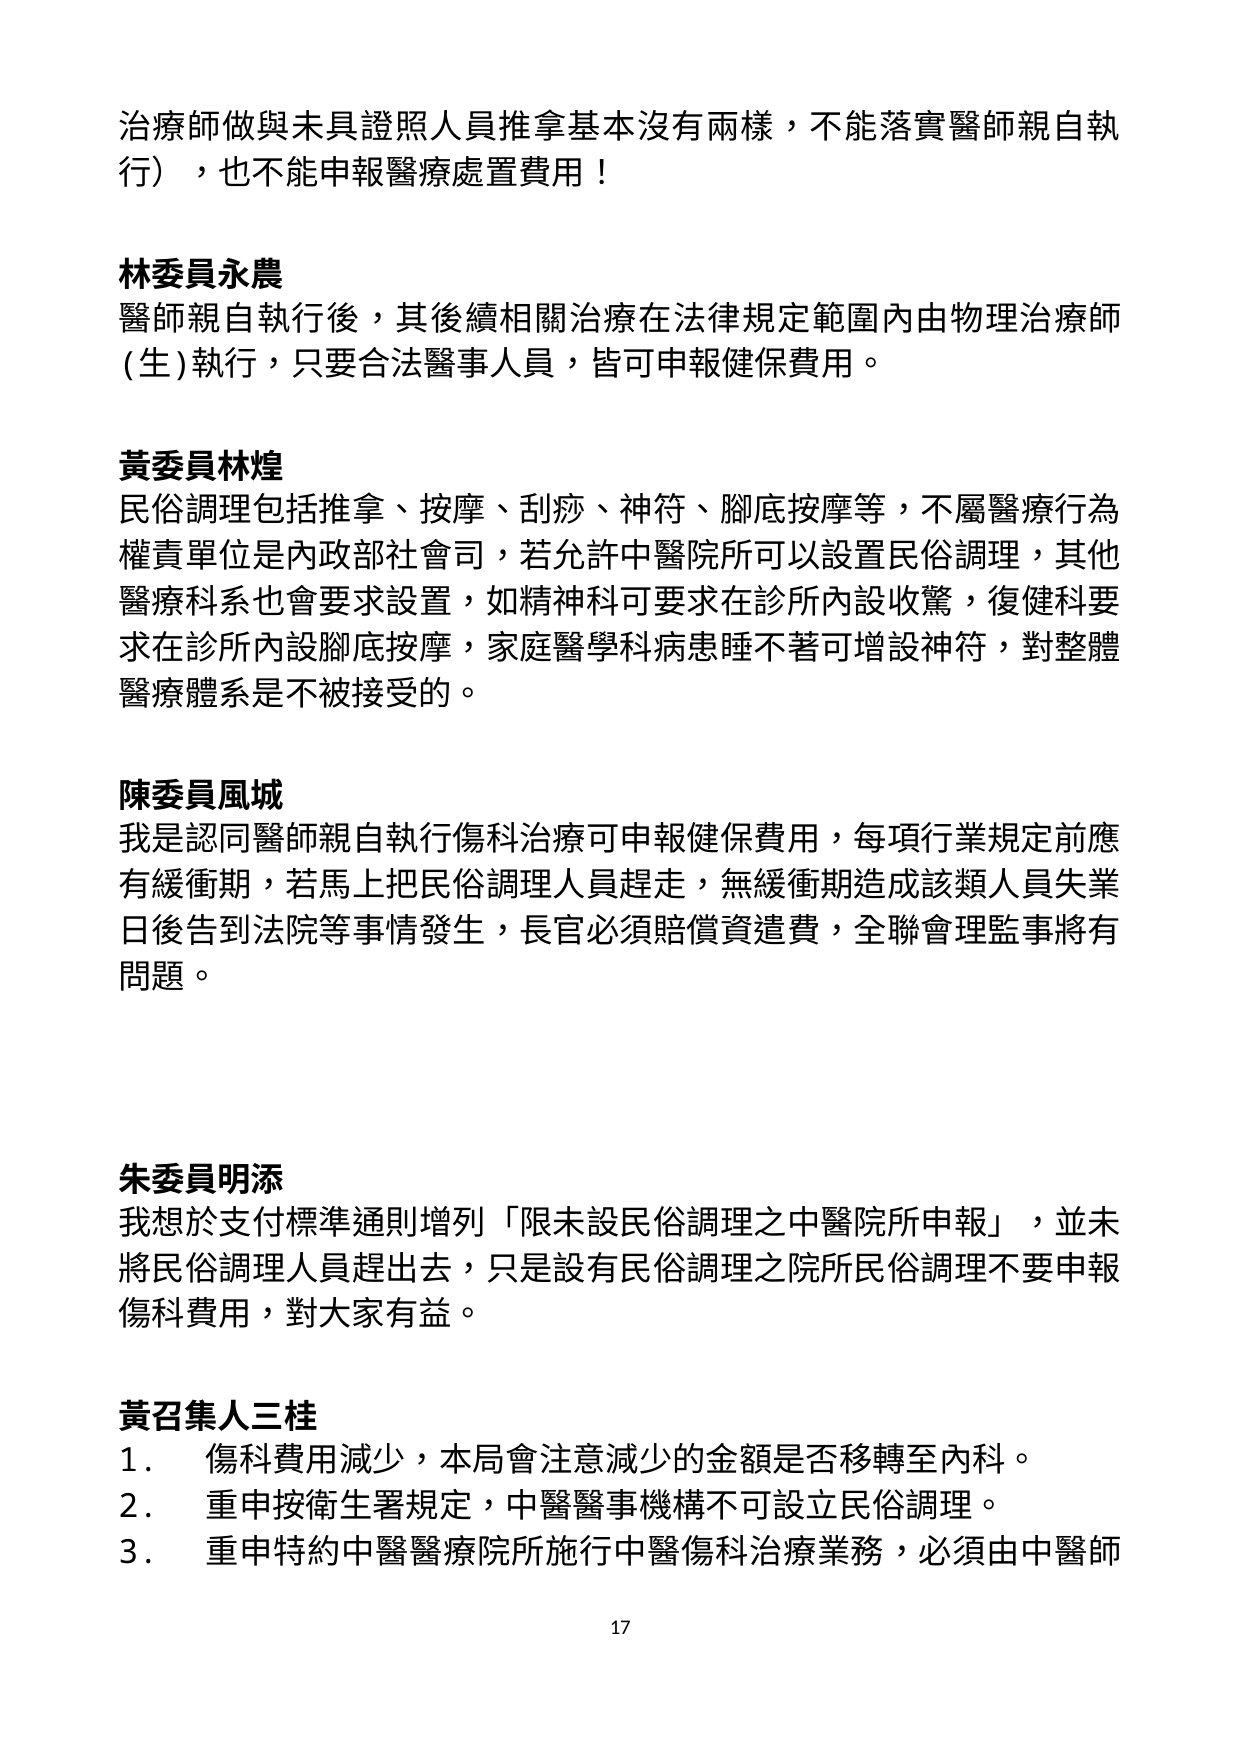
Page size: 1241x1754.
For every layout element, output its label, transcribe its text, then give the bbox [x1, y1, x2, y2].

text 黃召集人三桂 [118, 1372, 1122, 1435]
text 林委員永農 [118, 231, 1122, 293]
text 醫師親自執行後，其後續相關治療在法律規定範圍內由物理治療師(生)執行，只要合法醫事人員，皆可申報健保費用。 [118, 293, 1122, 385]
text 陳委員風城 [118, 752, 1122, 814]
text 我想於支付標準通則增列「限未設民俗調理之中醫院所申報」，並未將民俗調理人員趕出去，只是設有民俗調理之院所民俗調理不要申報傷科費用，對大家有益。 [118, 1197, 1122, 1335]
text 我是認同醫師親自執行傷科治療可申報健保費用，每項行業規定前應有緩衝期，若馬上把民俗調理人員趕走，無緩衝期造成該類人員失業，日後告到法院等事情發生，長官必須賠償資遣費，全聯會理監事將有問題。 [118, 814, 1122, 997]
list 重申特約中醫醫療院所施行中醫傷科治療業務，必須由中醫師 [118, 1527, 1122, 1572]
text 黃委員林煌 [118, 422, 1122, 485]
text 治療師做與未具證照人員推拿基本沒有兩樣，不能落實醫師親自執行），也不能申報醫療處置費用！ [118, 102, 1122, 193]
list 傷科費用減少，本局會注意減少的金額是否移轉至內科。 [118, 1435, 1122, 1481]
list 重申按衛生署規定，中醫醫事機構不可設立民俗調理。 [118, 1481, 1122, 1527]
text 朱委員明添 [118, 1135, 1122, 1197]
text 民俗調理包括推拿、按摩、刮痧、神符、腳底按摩等，不屬醫療行為，權責單位是內政部社會司，若允許中醫院所可以設置民俗調理，其他醫療科系也會要求設置，如精神科可要求在診所內設收驚，復健科要求在診所內設腳底按摩，家庭醫學科病患睡不著可增設神符，對整體醫療體系是不被接受的。 [118, 485, 1122, 714]
